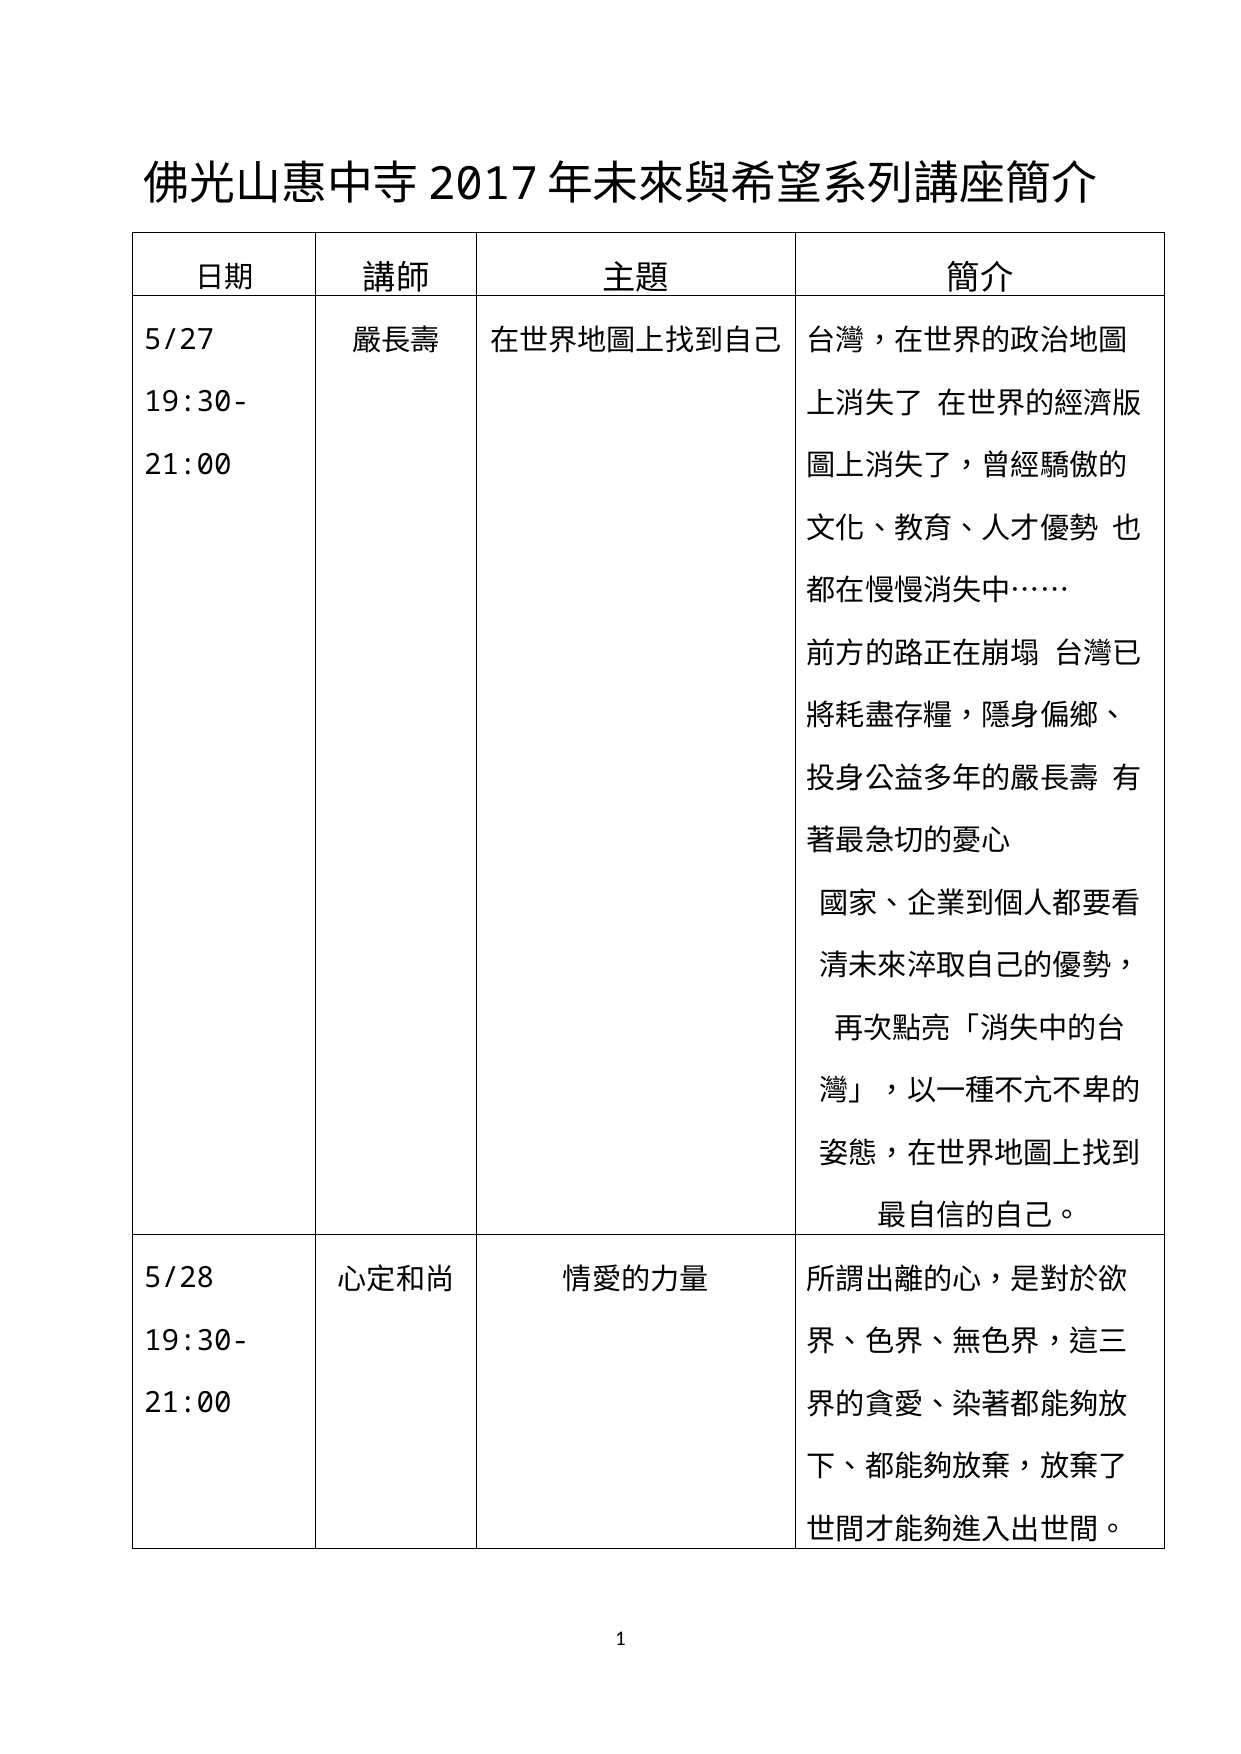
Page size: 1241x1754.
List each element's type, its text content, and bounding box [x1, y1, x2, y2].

table_cell 所謂出離的心，是對於欲界、色界、無色界，這三界的貪愛、染著都能夠放下、都能夠放棄，放棄了世間才能夠進入出世間。 [796, 1235, 1164, 1547]
table_cell 情愛的力量 [477, 1235, 795, 1547]
table_header 日期 [133, 233, 315, 295]
table_header 簡介 [796, 233, 1164, 295]
table_cell 在世界地圖上找到自己 [477, 296, 795, 1234]
table_cell 心定和尚 [316, 1235, 476, 1547]
table_cell 5/28 19:30-21:00 [133, 1235, 315, 1547]
table_cell 5/27 19:30-21:00 [133, 296, 315, 1234]
table_cell 台灣，在世界的政治地圖上消失了 在世界的經濟版圖上消失了，曾經驕傲的文化、教育、人才優勢 也都在慢慢消失中⋯⋯ 前方的路正在崩塌 台灣已將耗盡存糧，隱身偏鄉、投身公益多年的嚴長壽 有著最急切的憂心 國家、企業到個人都要看清未來淬取自己的優勢，再次點亮「消失中的台灣」，以一種不亢不卑的姿態，在世界地圖上找到最自信的自己。 [796, 296, 1164, 1234]
table_header 主題 [477, 233, 795, 295]
text 佛光山惠中寺2017年未來與希望系列講座簡介 [75, 107, 1165, 232]
table_cell 嚴長壽 [316, 296, 476, 1234]
table_header 講師 [316, 233, 476, 295]
